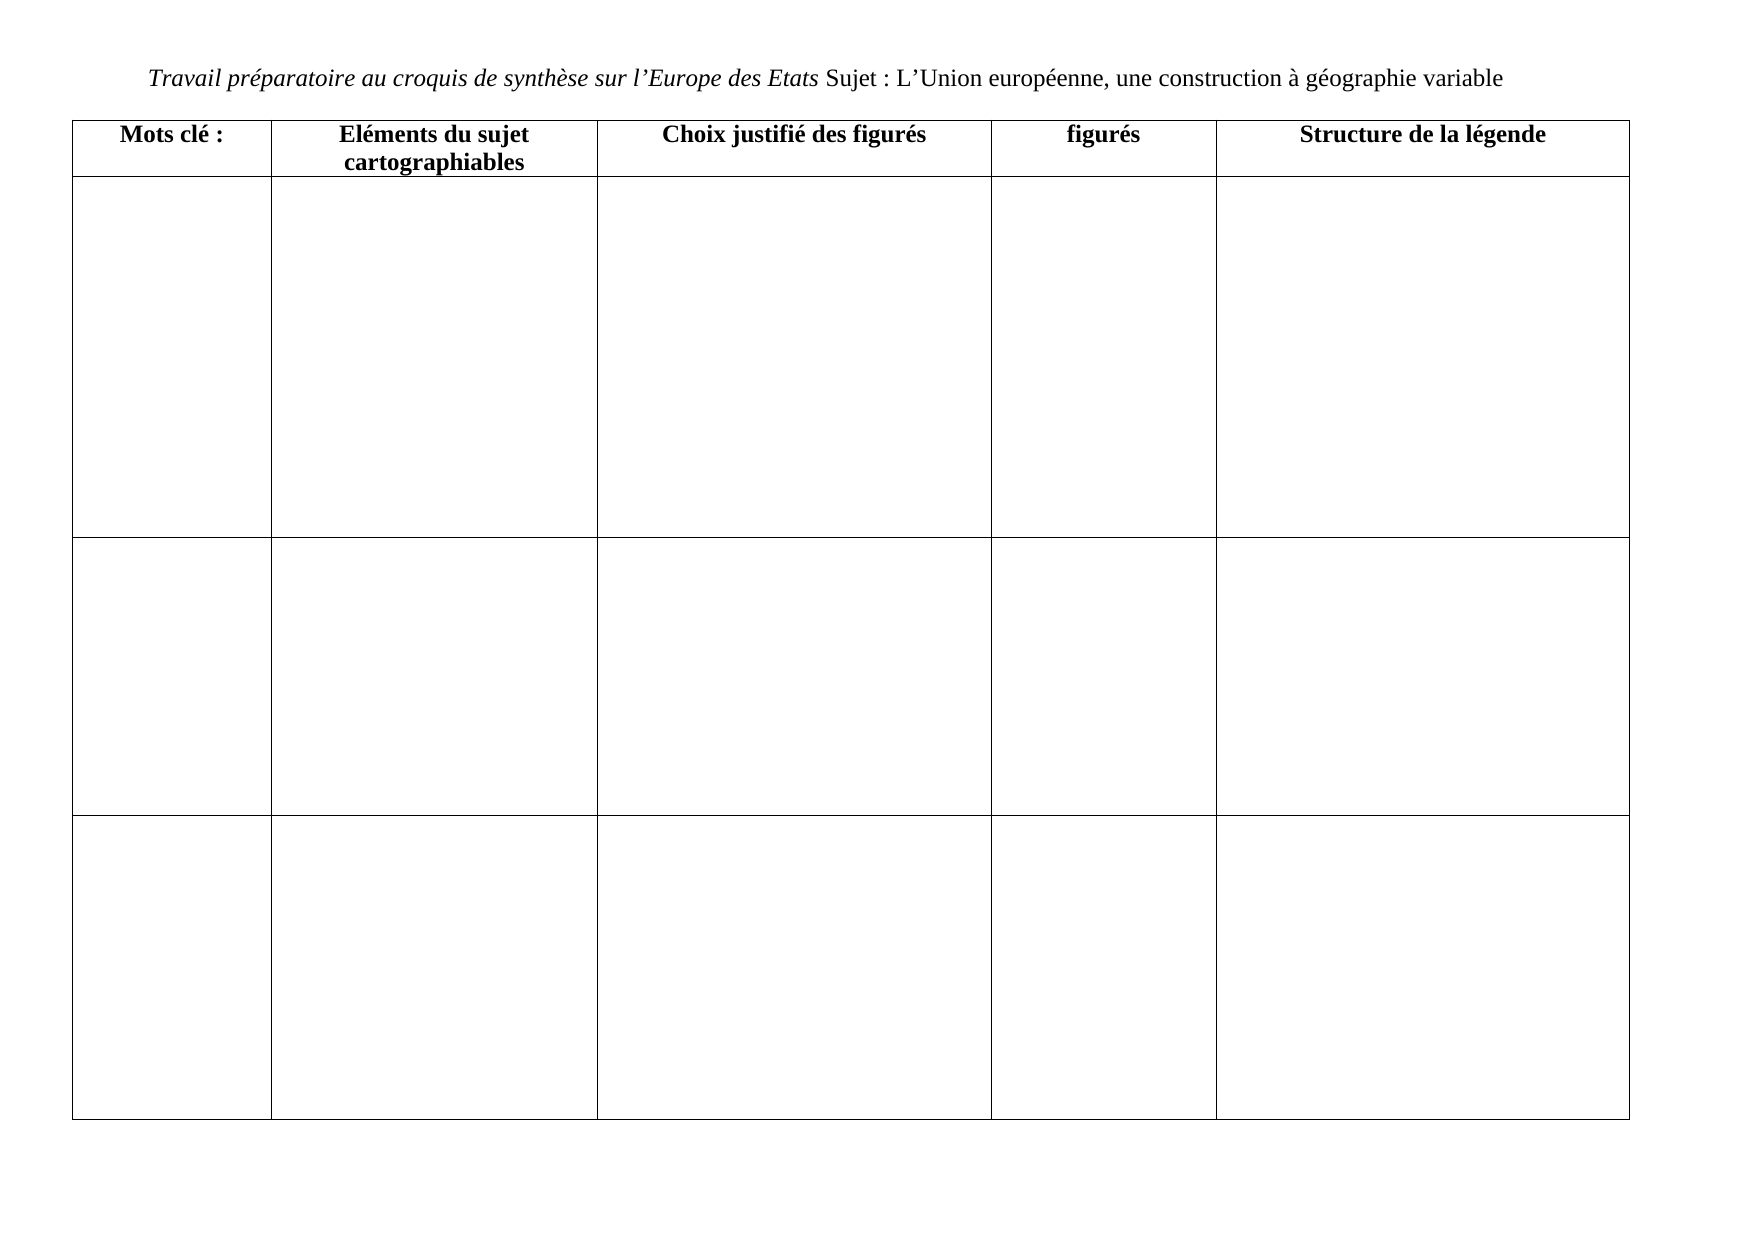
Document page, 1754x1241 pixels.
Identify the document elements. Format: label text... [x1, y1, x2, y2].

table_header Structure de la légende [1217, 121, 1629, 176]
table_cell [598, 816, 991, 1118]
table_header Eléments du sujet cartographiables [272, 121, 597, 176]
table_cell [992, 816, 1216, 1118]
table_cell [992, 538, 1216, 815]
table_cell [992, 177, 1216, 537]
table_cell [73, 177, 271, 537]
table_cell [1217, 177, 1629, 537]
table_cell [1217, 816, 1629, 1118]
table_cell [73, 816, 271, 1118]
table_cell [1217, 538, 1629, 815]
text Travail préparatoire au croquis de synthèse sur l’Europe des Etats Sujet : L’Union européenne, une construction à géographie variable [148, 64, 1606, 92]
table_cell [598, 538, 991, 815]
table_cell [272, 816, 597, 1118]
table_cell [272, 538, 597, 815]
table_header figurés [992, 121, 1216, 176]
table_header Choix justifié des figurés [598, 121, 991, 176]
table_cell [272, 177, 597, 537]
table_header Mots clé : [73, 121, 271, 176]
table_cell [598, 177, 991, 537]
table_cell [73, 538, 271, 815]
